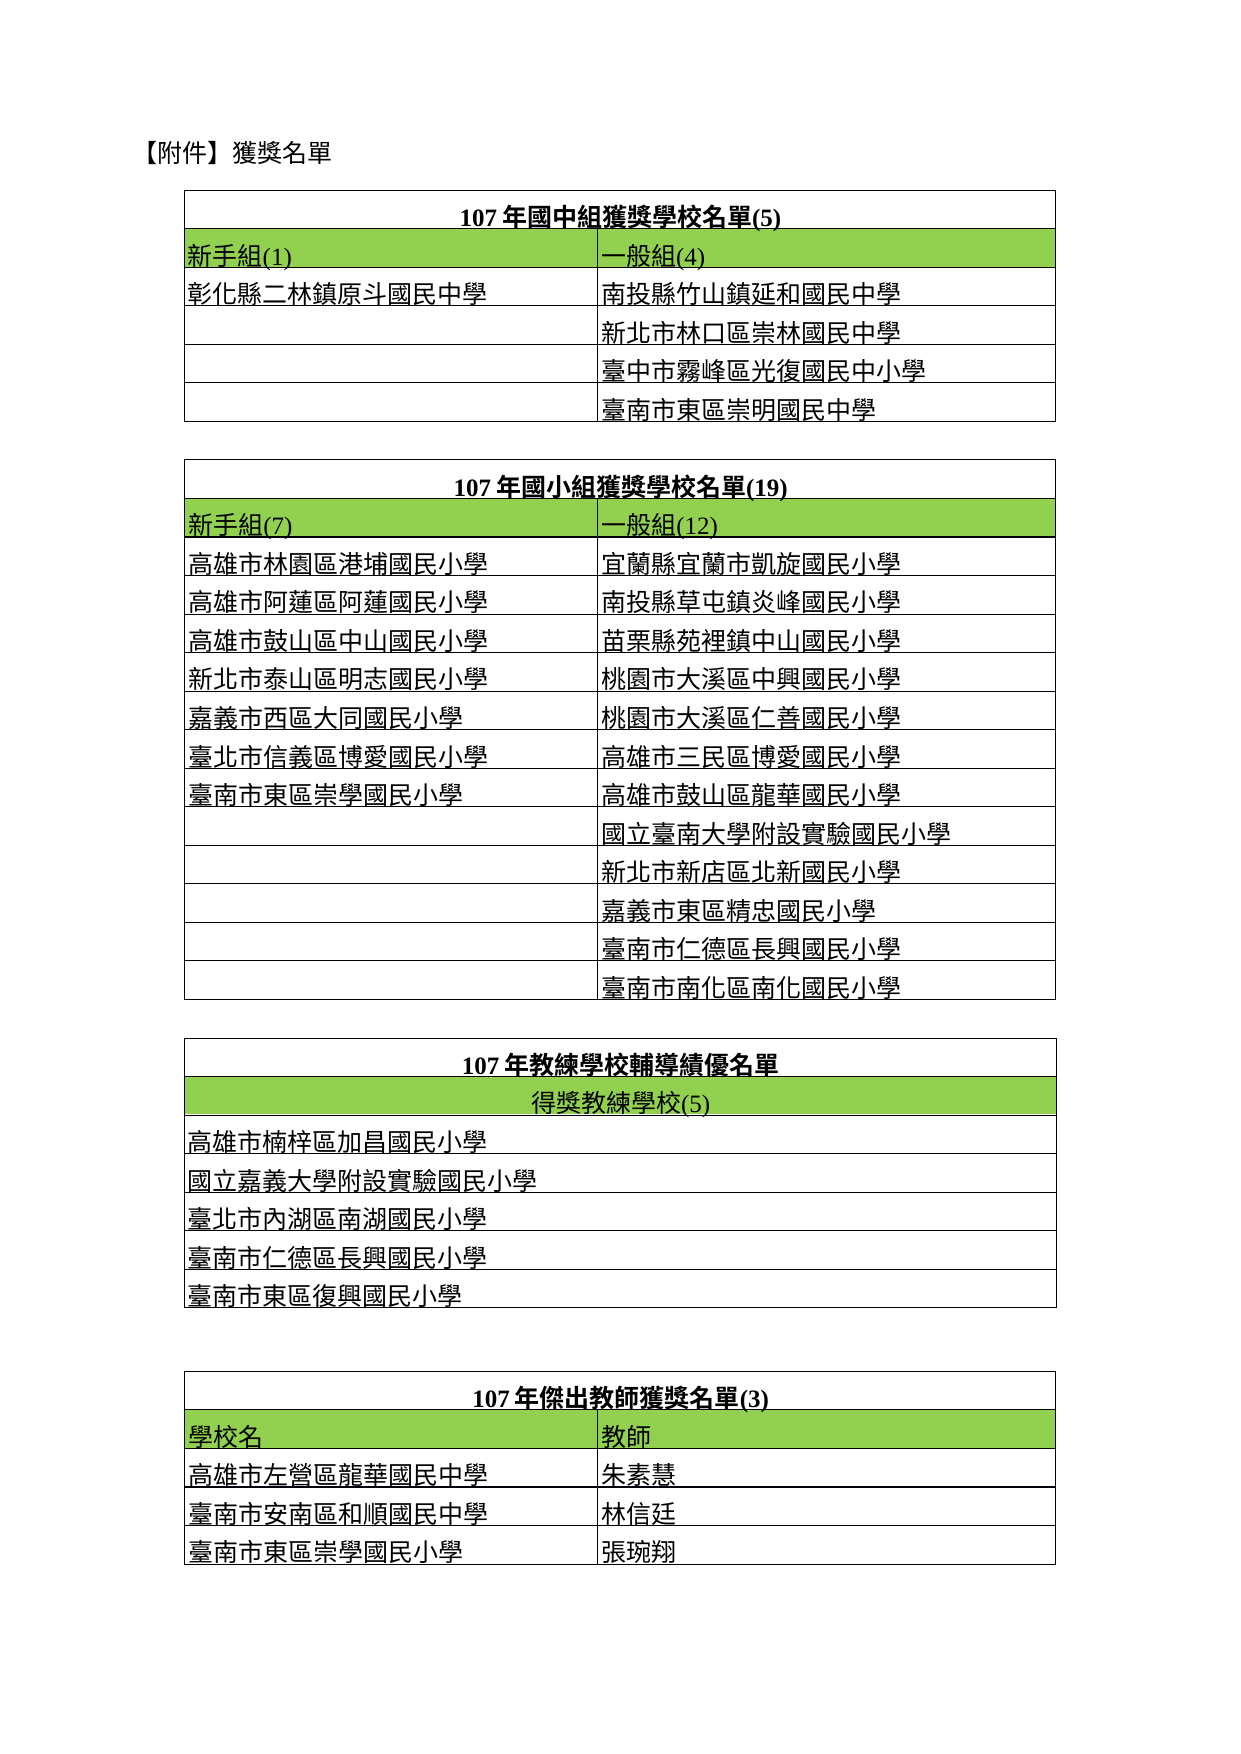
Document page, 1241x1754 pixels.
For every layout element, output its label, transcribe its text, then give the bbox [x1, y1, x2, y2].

table_cell 學校名 [185, 1410, 597, 1448]
table_cell [185, 807, 597, 845]
table_cell 臺北市信義區博愛國民小學 [185, 730, 597, 768]
table_cell 臺南市東區崇明國民中學 [598, 383, 1055, 421]
table_header 107年國中組獲獎學校名單(5) [185, 191, 1055, 228]
table_cell 臺南市東區崇學國民小學 [185, 1526, 597, 1563]
table_cell 臺南市仁德區長興國民小學 [598, 923, 1055, 960]
table_cell 彰化縣二林鎮原斗國民中學 [185, 268, 597, 305]
table_cell 高雄市林園區港埔國民小學 [185, 538, 597, 575]
table_cell 新手組(1) [185, 229, 597, 267]
text 【附件】獲獎名單 [132, 127, 1122, 164]
table_cell 新手組(7) [185, 499, 597, 536]
table_cell 高雄市鼓山區中山國民小學 [185, 615, 597, 652]
table_cell 一般組(4) [598, 229, 1055, 267]
table_cell [185, 884, 597, 922]
table_cell 林信廷 [598, 1488, 1055, 1525]
table_cell 桃園市大溪區仁善國民小學 [598, 692, 1055, 729]
table_cell 國立嘉義大學附設實驗國民小學 [185, 1154, 1056, 1192]
table_header 107年教練學校輔導績優名單 [185, 1039, 1056, 1076]
table_cell 嘉義市西區大同國民小學 [185, 692, 597, 729]
table_cell 臺中市霧峰區光復國民中小學 [598, 345, 1055, 382]
table_cell 一般組(12) [598, 499, 1055, 536]
table_cell 臺北市內湖區南湖國民小學 [185, 1193, 1056, 1230]
table_header 107年傑出教師獲獎名單(3) [185, 1372, 1055, 1409]
table_cell 桃園市大溪區中興國民小學 [598, 653, 1055, 691]
table_cell [185, 961, 597, 999]
table_cell [185, 306, 597, 344]
table_cell 臺南市仁德區長興國民小學 [185, 1231, 1056, 1269]
table_cell [185, 345, 597, 382]
table_cell 宜蘭縣宜蘭市凱旋國民小學 [598, 538, 1055, 575]
table_cell 朱素慧 [598, 1449, 1055, 1486]
table_cell 高雄市鼓山區龍華國民小學 [598, 769, 1055, 806]
table_cell [185, 383, 597, 421]
table_cell 嘉義市東區精忠國民小學 [598, 884, 1055, 922]
table_cell 臺南市南化區南化國民小學 [598, 961, 1055, 999]
table_cell 臺南市東區崇學國民小學 [185, 769, 597, 806]
table_cell [185, 846, 597, 883]
table_cell 高雄市阿蓮區阿蓮國民小學 [185, 576, 597, 613]
table_cell 南投縣竹山鎮延和國民中學 [598, 268, 1055, 305]
table_cell 教師 [598, 1410, 1055, 1448]
table_cell 新北市泰山區明志國民小學 [185, 653, 597, 691]
table_cell 國立臺南大學附設實驗國民小學 [598, 807, 1055, 845]
table_header 107年國小組獲獎學校名單(19) [185, 460, 1055, 498]
table_cell 新北市林口區崇林國民中學 [598, 306, 1055, 344]
table_cell 高雄市三民區博愛國民小學 [598, 730, 1055, 768]
table_cell 高雄市左營區龍華國民中學 [185, 1449, 597, 1486]
table_cell 臺南市東區復興國民小學 [185, 1270, 1056, 1307]
table_cell 南投縣草屯鎮炎峰國民小學 [598, 576, 1055, 613]
table_cell 新北市新店區北新國民小學 [598, 846, 1055, 883]
table_cell [185, 923, 597, 960]
table_cell 臺南市安南區和順國民中學 [185, 1488, 597, 1525]
table_cell 得獎教練學校(5) [185, 1077, 1056, 1114]
table_cell 高雄市楠梓區加昌國民小學 [185, 1116, 1056, 1153]
table_cell 張琬翔 [598, 1526, 1055, 1563]
table_cell 苗栗縣苑裡鎮中山國民小學 [598, 615, 1055, 652]
